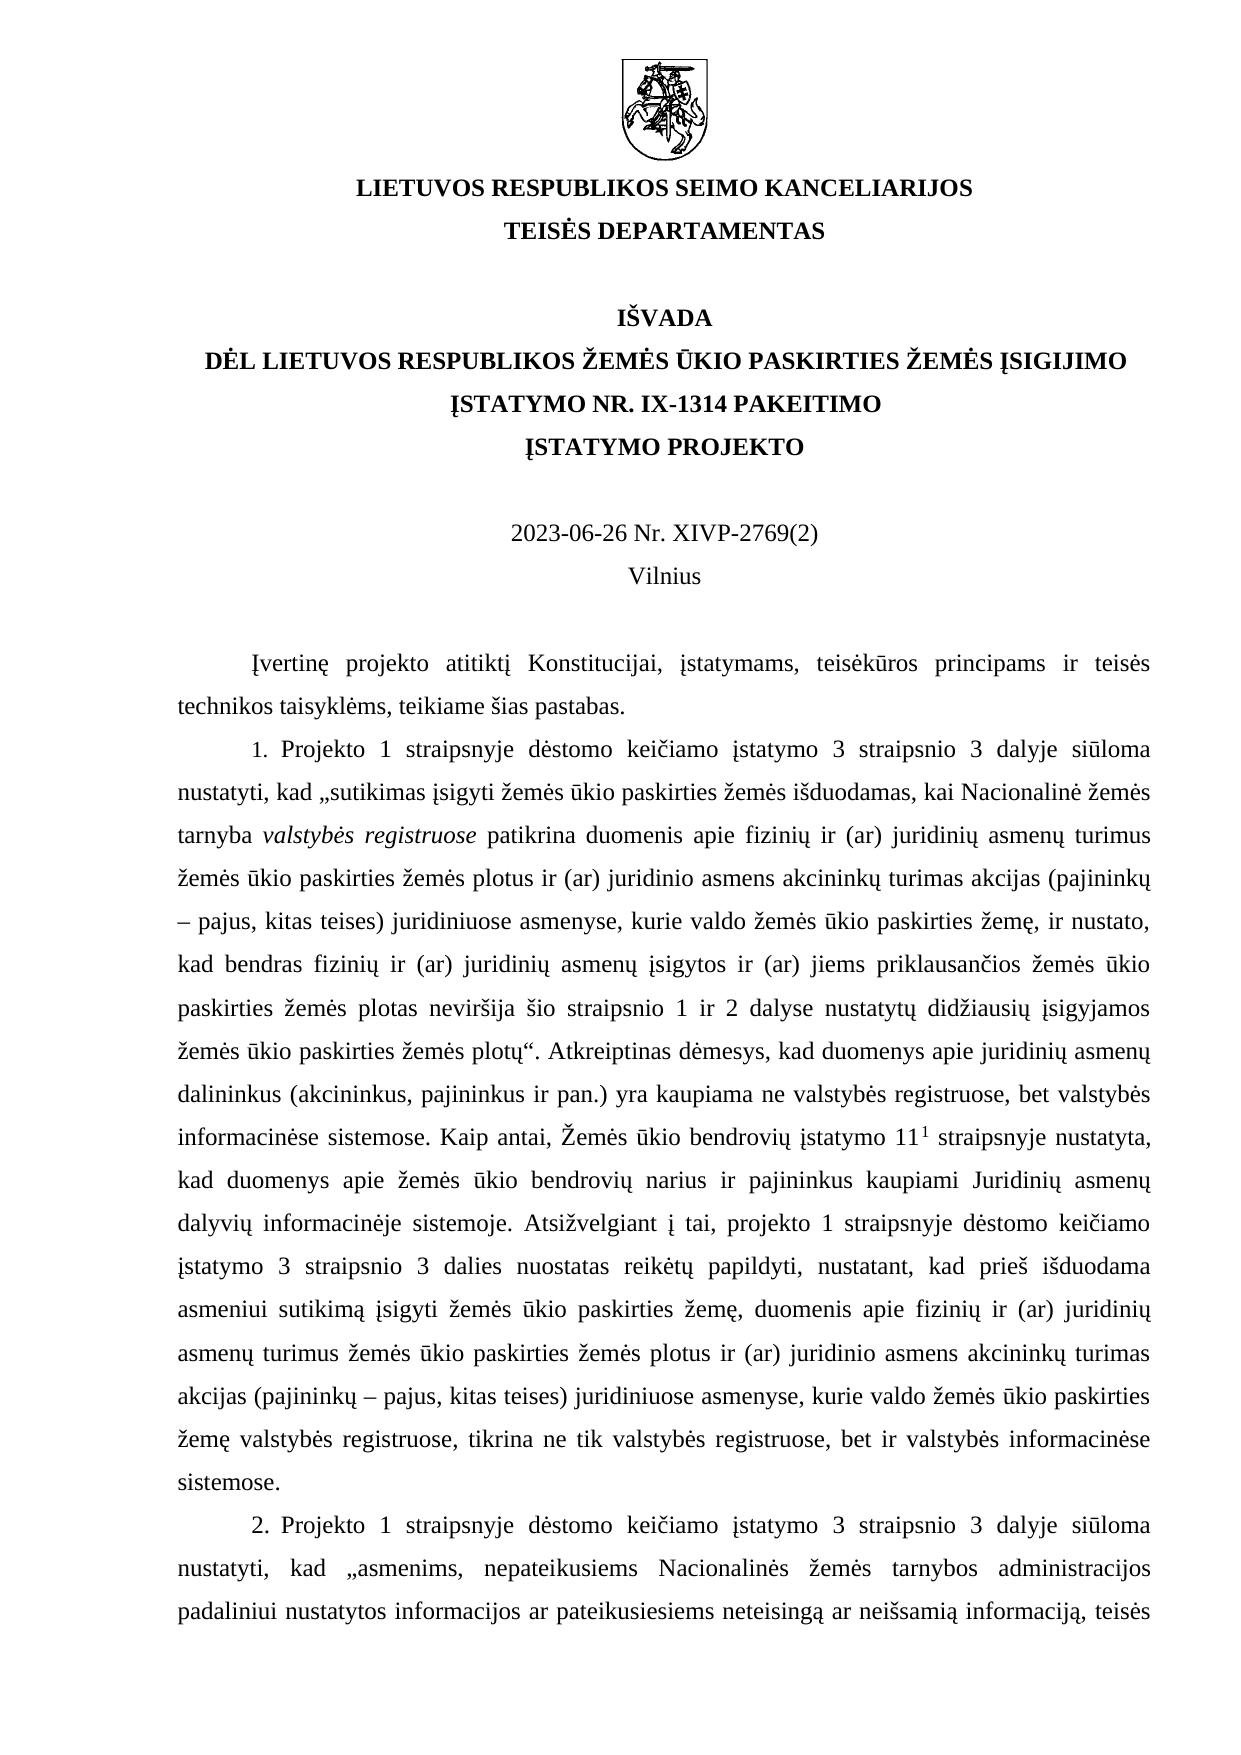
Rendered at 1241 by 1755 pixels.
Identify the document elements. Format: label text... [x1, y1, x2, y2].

subtitle TEISĖS DEPARTAMENTAS [177, 216, 1152, 245]
text 2023-06-26 Nr. XIVP-2769(2) [177, 518, 1152, 547]
text IŠVADA [177, 303, 1152, 331]
list Projekto 1 straipsnyje dėstomo keičiamo įstatymo 3 straipsnio 3 dalyje siūloma nustatyti, kad „asmenims, nepateikusiems Nacionalinės žemės tarnybos administracijos padaliniui nustatytos informacijos ar pateikusiesiems neteisingą ar neišsamią informaciją, teisės [177, 1510, 1152, 1625]
list Projekto 1 straipsnyje dėstomo keičiamo įstatymo 3 straipsnio 3 dalyje siūloma nustatyti, kad „sutikimas įsigyti žemės ūkio paskirties žemės išduodamas, kai Nacionalinė žemės tarnyba valstybės registruose patikrina duomenis apie fizinių ir (ar) juridinių asmenų turimus žemės ūkio paskirties žemės plotus ir (ar) juridinio asmens akcininkų turimas akcijas (pajininkų – pajus, kitas teises) juridiniuose asmenyse, kurie valdo žemės ūkio paskirties žemę, ir nustato, kad bendras fizinių ir (ar) juridinių asmenų įsigytos ir (ar) jiems priklausančios žemės ūkio paskirties žemės plotas neviršija šio straipsnio 1 ir 2 dalyse nustatytų didžiausių įsigyjamos žemės ūkio paskirties žemės plotų“. Atkreiptinas dėmesys, kad duomenys apie juridinių asmenų dalininkus (akcininkus, pajininkus ir pan.) yra kaupiama ne valstybės registruose, bet valstybės informacinėse sistemose. Kaip antai, Žemės ūkio bendrovių įstatymo 111 straipsnyje nustatyta, kad duomenys apie žemės ūkio bendrovių narius ir pajininkus kaupiami Juridinių asmenų dalyvių informacinėje sistemoje. Atsižvelgiant į tai, projekto 1 straipsnyje dėstomo keičiamo įstatymo 3 straipsnio 3 dalies nuostatas reikėtų papildyti, nustatant, kad prieš išduodama asmeniui sutikimą įsigyti žemės ūkio paskirties žemę, duomenis apie fizinių ir (ar) juridinių asmenų turimus žemės ūkio paskirties žemės plotus ir (ar) juridinio asmens akcininkų turimas akcijas (pajininkų – pajus, kitas teises) juridiniuose asmenyse, kurie valdo žemės ūkio paskirties žemę valstybės registruose, tikrina ne tik valstybės registruose, bet ir valstybės informacinėse sistemose. [177, 734, 1152, 1496]
text ĮSTATYMO PROJEKTO [177, 432, 1152, 461]
text LIETUVOS RESPUBLIKOS SEIMO KANCELIARIJOS [177, 173, 1152, 202]
text Įvertinę projekto atitiktį Konstitucijai, įstatymams, teisėkūros principams ir teisės technikos taisyklėms, teikiame šias pastabas. [177, 648, 1152, 719]
text DĖL LIETUVOS RESPUBLIKOS ŽEMĖS ŪKIO PASKIRTIES ŽEMĖS ĮSIGIJIMO ĮSTATYMO NR. IX-1314 PAKEITIMO [180, 346, 1152, 418]
text Vilnius [177, 561, 1152, 590]
